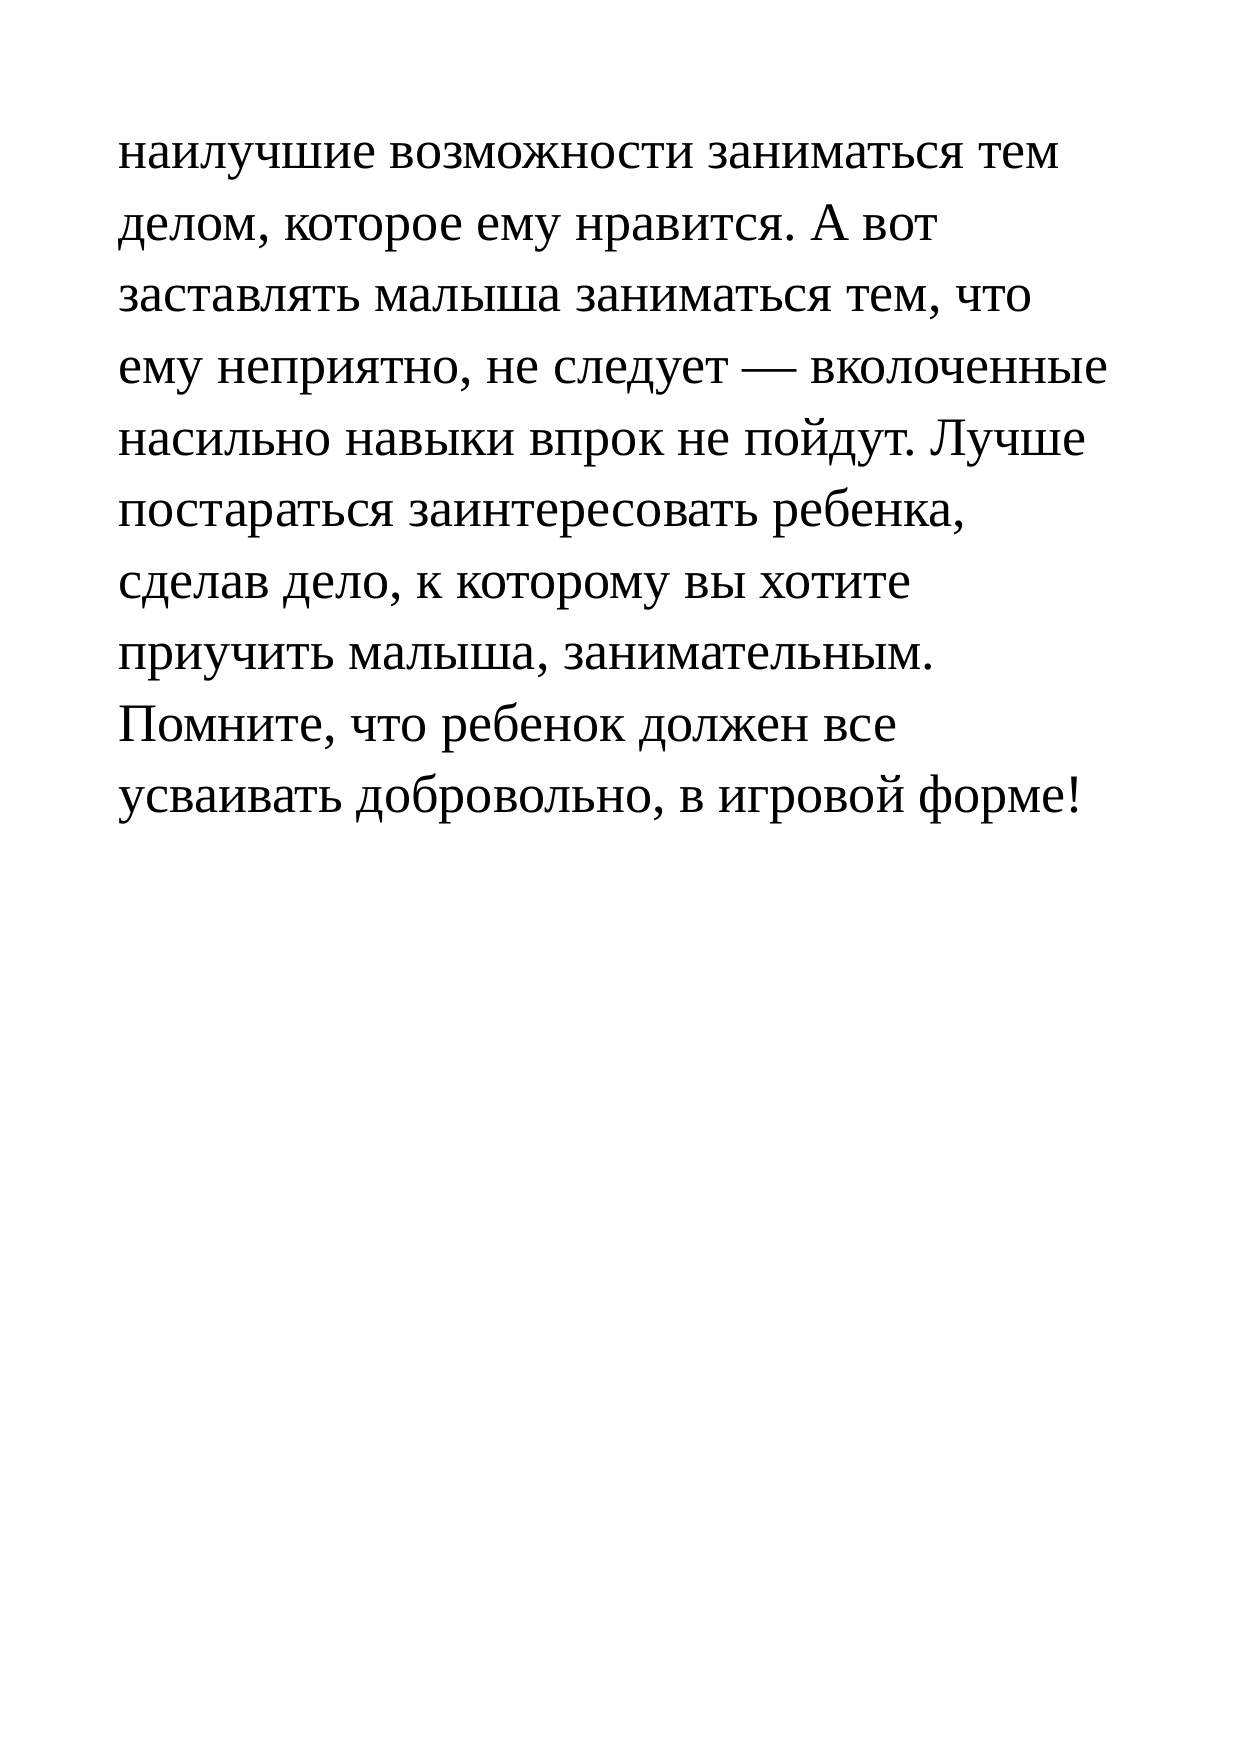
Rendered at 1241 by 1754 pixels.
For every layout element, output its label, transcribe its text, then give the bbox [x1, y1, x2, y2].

text наилучшие возможности заниматься тем делом, которое ему нравится. А вот заставлять малыша заниматься тем, что ему неприятно, не следует — вколоченные насильно навыки впрок не пойдут. Лучше постараться заинтересовать ребенка, сделав дело, к которому вы хотите приучить малыша, занимательным. Помните, что ребенок должен все усваивать добровольно, в игровой форме! [118, 118, 1122, 824]
